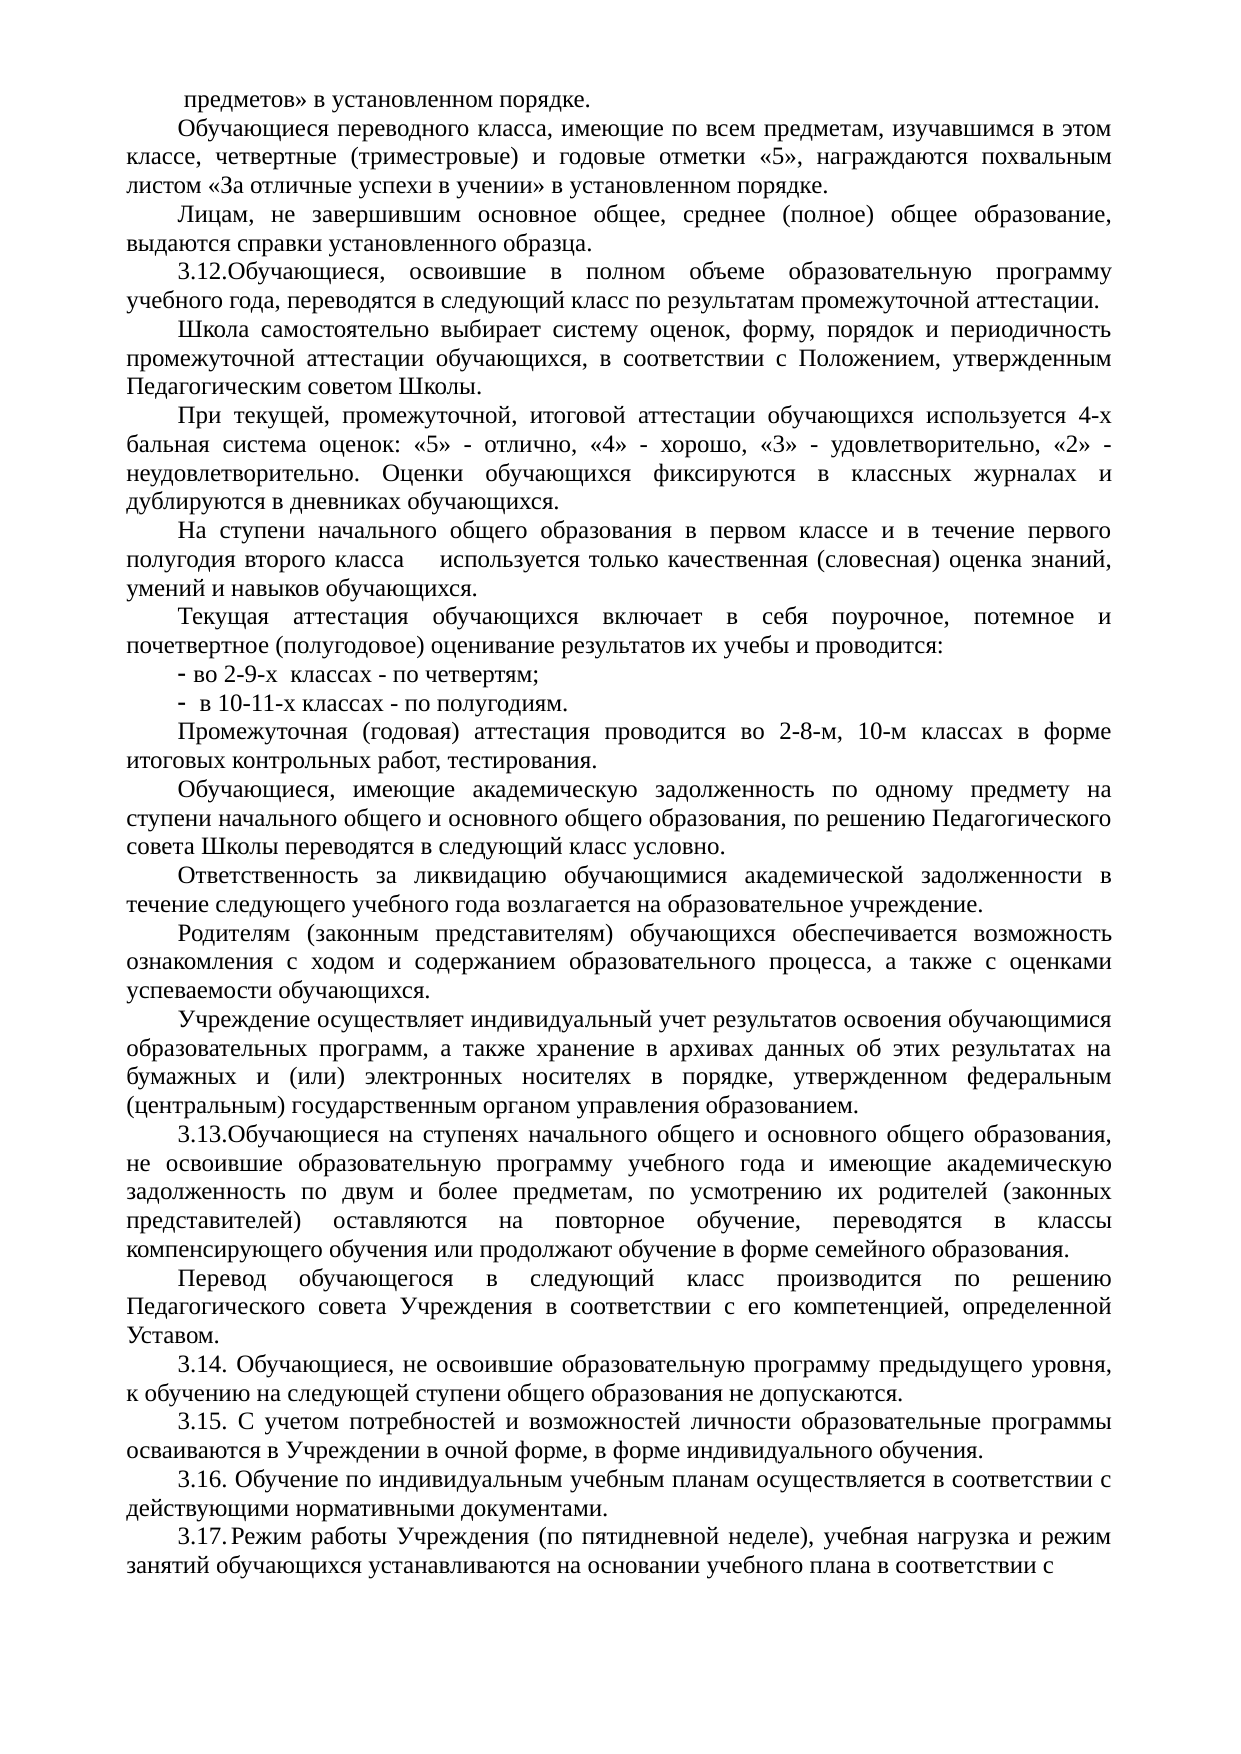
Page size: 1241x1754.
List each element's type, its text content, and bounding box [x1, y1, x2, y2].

text При текущей, промежуточной, итоговой аттестации обучающихся используется 4-х бальная система оценок: «5» - отлично, «4» - хорошо, «3» - удовлетворительно, «2» - неудовлетворительно. Оценки обучающихся фиксируются в классных журналах и дублируются в дневниках обучающихся. [126, 400, 1113, 515]
text 3.16. Обучение по индивидуальным учебным планам осуществляется в соответствии с действующими нормативными документами. [126, 1464, 1113, 1521]
text На ступени начального общего образования в первом классе и в течение первого полугодия второго класса используется только качественная (словесная) оценка знаний, умений и навыков обучающихся. [126, 515, 1113, 601]
text 3.14. Обучающиеся, не освоившие образовательную программу предыдущего уровня, к обучению на следующей ступени общего образования не допускаются. [126, 1349, 1113, 1406]
text Промежуточная (годовая) аттестация проводится во 2-8-м, 10-м классах в форме итоговых контрольных работ, тестирования. [126, 716, 1113, 774]
text Обучающиеся, имеющие академическую задолженность по одному предмету на ступени начального общего и основного общего образования, по решению Педагогического совета Школы переводятся в следующий класс условно. [126, 774, 1113, 860]
text Ответственность за ликвидацию обучающимися академической задолженности в течение следующего учебного года возлагается на образовательное учреждение. [126, 860, 1113, 918]
text Учреждение осуществляет индивидуальный учет результатов освоения обучающимися образовательных программ, а также хранение в архивах данных об этих результатах на бумажных и (или) электронных носителях в порядке, утвержденном федеральным (центральным) государственным органом управления образованием. [126, 1004, 1113, 1119]
text 3.12.Обучающиеся, освоившие в полном объеме образовательную программу учебного года, переводятся в следующий класс по результатам промежуточной аттестации. [126, 256, 1113, 314]
text 3.13.Обучающиеся на ступенях начального общего и основного общего образования, не освоившие образовательную программу учебного года и имеющие академическую задолженность по двум и более предметам, по усмотрению их родителей (законных представителей) оставляются на повторное обучение, переводятся в классы компенсирующего обучения или продолжают обучение в форме семейного образования. [126, 1119, 1113, 1263]
list в 10-11-х классах - по полугодиям. [126, 688, 1113, 716]
list во 2-9-х классах - по четвертям; [126, 659, 1113, 688]
text предметов» в установленном порядке. [126, 84, 1113, 113]
text Текущая аттестация обучающихся включает в себя поурочное, потемное и почетвертное (полугодовое) оценивание результатов их учебы и проводится: [126, 601, 1113, 659]
text 3.15. С учетом потребностей и возможностей личности образовательные программы осваиваются в Учреждении в очной форме, в форме индивидуального обучения. [126, 1406, 1113, 1464]
text Школа самостоятельно выбирает систему оценок, форму, порядок и периодичность промежуточной аттестации обучающихся, в соответствии с Положением, утвержденным Педагогическим советом Школы. [126, 314, 1113, 400]
text Лицам, не завершившим основное общее, среднее (полное) общее образование, выдаются справки установленного образца. [126, 199, 1113, 256]
text Обучающиеся переводного класса, имеющие по всем предметам, изучавшимся в этом классе, четвертные (триместровые) и годовые отметки «5», награждаются похвальным листом «За отличные успехи в учении» в установленном порядке. [126, 113, 1113, 199]
text Перевод обучающегося в следующий класс производится по решению Педагогического совета Учреждения в соответствии с его компетенцией, определенной Уставом. [126, 1263, 1113, 1349]
text Родителям (законным представителям) обучающихся обеспечивается возможность ознакомления с ходом и содержанием образовательного процесса, а также с оценками успеваемости обучающихся. [126, 918, 1113, 1004]
list Режим работы Учреждения (по пятидневной неделе), учебная нагрузка и режим занятий обучающихся устанавливаются на основании учебного плана в соответствии с [126, 1521, 1113, 1579]
